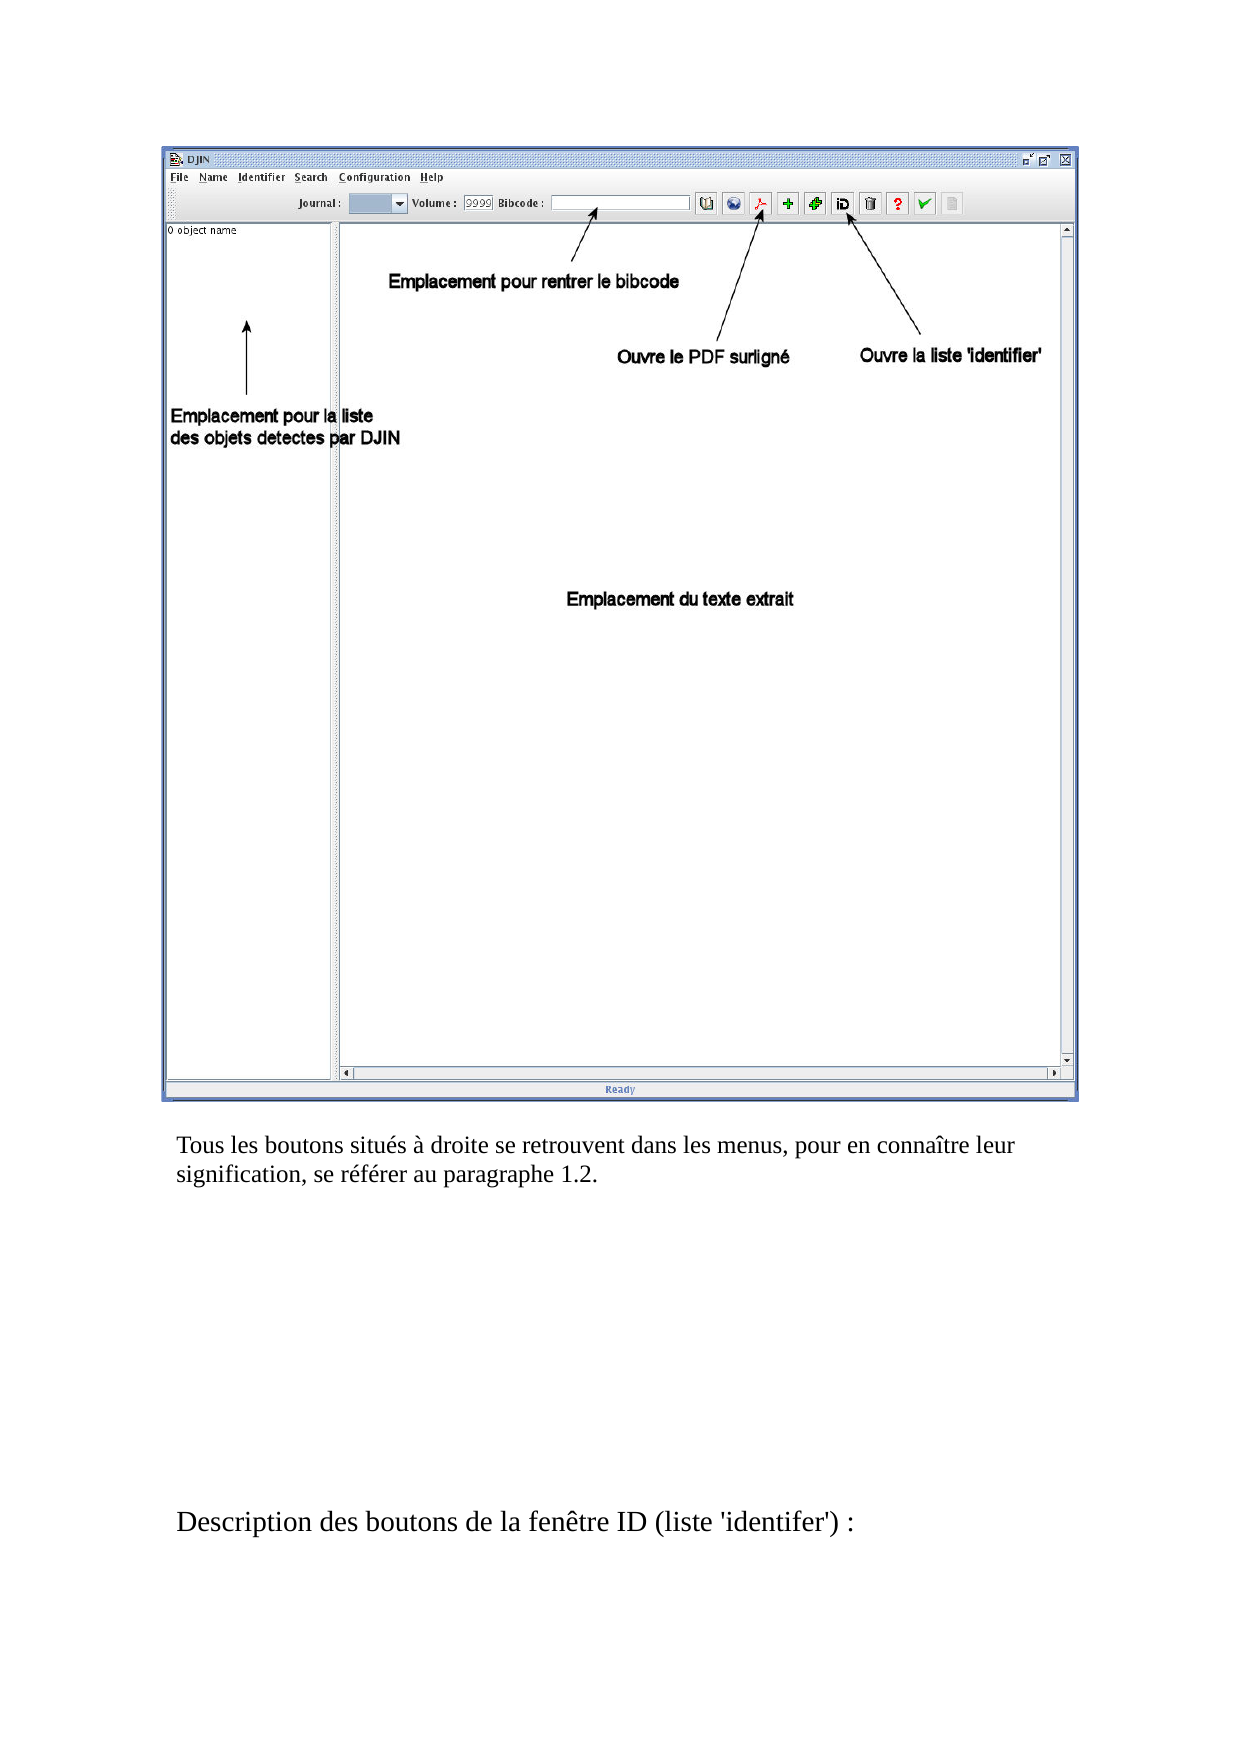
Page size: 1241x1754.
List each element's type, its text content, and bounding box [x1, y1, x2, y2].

text Tous les boutons situés à droite se retrouvent dans les menus, pour en connaître leur signification, se référer au paragraphe 1.2. [176, 1130, 1122, 1187]
text Description des boutons de la fenêtre ID (liste 'identifer') : [176, 1504, 1122, 1537]
picture [161, 146, 1079, 1102]
